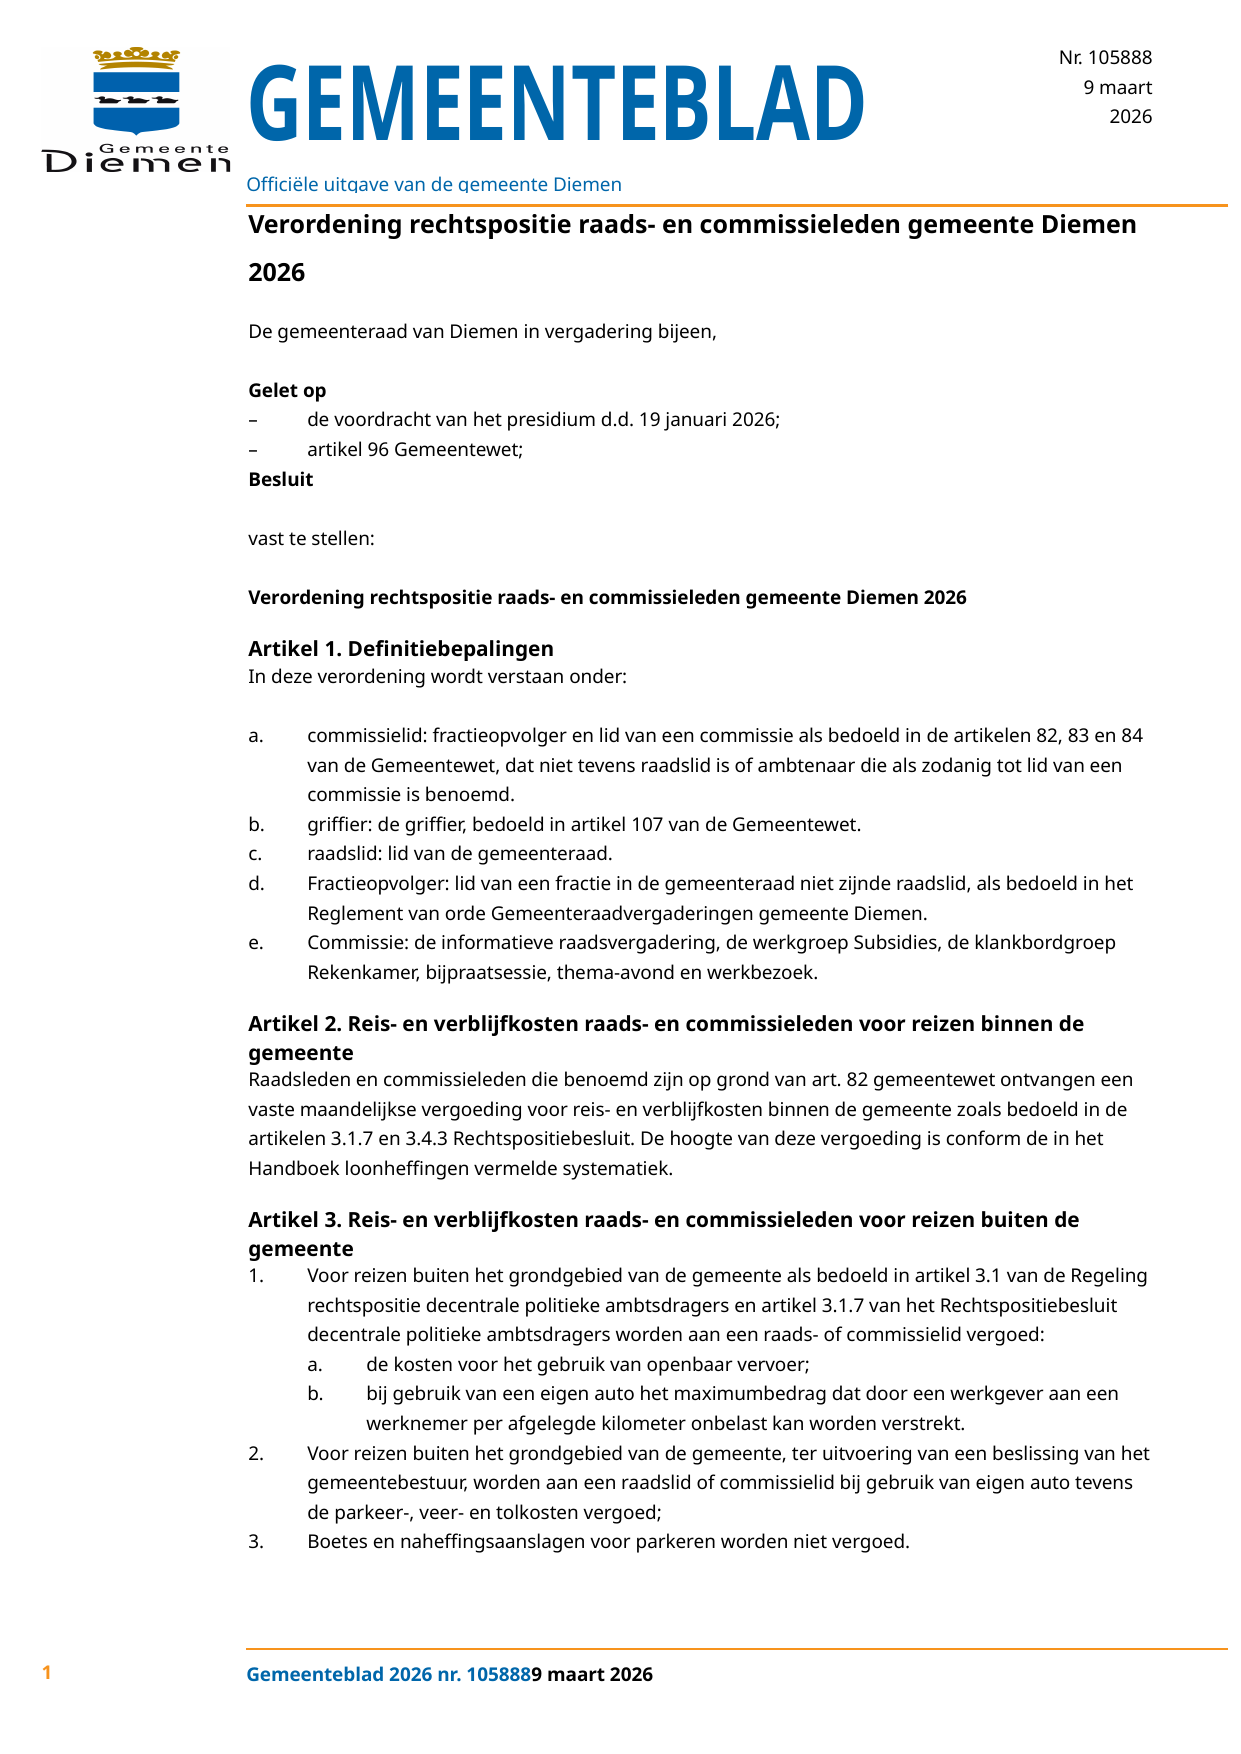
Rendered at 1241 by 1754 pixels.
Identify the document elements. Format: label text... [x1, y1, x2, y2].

text De gemeenteraad van Diemen in vergadering bijeen, [248, 318, 1152, 344]
text Artikel 3. Reis- en verblijfkosten raads- en commissieleden voor reizen buiten de gemeente [248, 1205, 1152, 1262]
picture [41, 47, 231, 172]
list de voordracht van het presidium d.d. 19 januari 2026; [248, 407, 1152, 432]
list Voor reizen buiten het grondgebied van de gemeente, ter uitvoering van een beslissing van het gemeentebestuur, worden aan een raadslid of commissielid bij gebruik van eigen auto tevens de parkeer-, veer- en tolkosten vergoed; [248, 1440, 1152, 1524]
text Gelet op [248, 377, 1152, 403]
list griffier: de griffier, bedoeld in artikel 107 van de Gemeentewet. [248, 811, 1152, 837]
text vast te stellen: [248, 525, 1152, 551]
list Voor reizen buiten het grondgebied van de gemeente als bedoeld in artikel 3.1 van de Regeling rechtspositie decentrale politieke ambtsdragers en artikel 3.1.7 van het Rechtspositiebesluit decentrale politieke ambtsdragers worden aan een raads- of commissielid vergoed: [248, 1262, 1152, 1347]
text Artikel 1. Definitiebepalingen [248, 634, 1152, 663]
list commissielid: fractieopvolger en lid van een commissie als bedoeld in de artikelen 82, 83 en 84 van de Gemeentewet, dat niet tevens raadslid is of ambtenaar die als zodanig tot lid van een commissie is benoemd. [248, 722, 1152, 807]
list de kosten voor het gebruik van openbaar vervoer; [307, 1351, 1152, 1377]
text In deze verordening wordt verstaan onder: [248, 663, 1152, 689]
text Raadsleden en commissieleden die benoemd zijn op grond van art. 82 gemeentewet ontvangen een vaste maandelijkse vergoeding voor reis- en verblijfkosten binnen de gemeente zoals bedoeld in de artikelen 3.1.7 en 3.4.3 Rechtspositiebesluit. De hoogte van deze vergoeding is conform de in het Handboek loonheffingen vermelde systematiek. [248, 1066, 1152, 1181]
list Boetes en naheffingsaanslagen voor parkeren worden niet vergoed. [248, 1528, 1152, 1554]
text Verordening rechtspositie raads- en commissieleden gemeente Diemen 2026 [248, 207, 1152, 288]
text Artikel 2. Reis- en verblijfkosten raads- en commissieleden voor reizen binnen de gemeente [248, 1009, 1152, 1066]
text Besluit [248, 466, 1152, 492]
text Verordening rechtspositie raads- en commissieleden gemeente Diemen 2026 [248, 584, 1152, 610]
list Commissie: de informatieve raadsvergadering, de werkgroep Subsidies, de klankbordgroep Rekenkamer, bijpraatsessie, thema-avond en werkbezoek. [248, 929, 1152, 984]
list raadslid: lid van de gemeenteraad. [248, 841, 1152, 866]
list Fractieopvolger: lid van een fractie in de gemeenteraad niet zijnde raadslid, als bedoeld in het Reglement van orde Gemeenteraadvergaderingen gemeente Diemen. [248, 870, 1152, 925]
list artikel 96 Gemeentewet; [248, 436, 1152, 462]
list bij gebruik van een eigen auto het maximumbedrag dat door een werkgever aan een werknemer per afgelegde kilometer onbelast kan worden verstrekt. [307, 1381, 1152, 1436]
